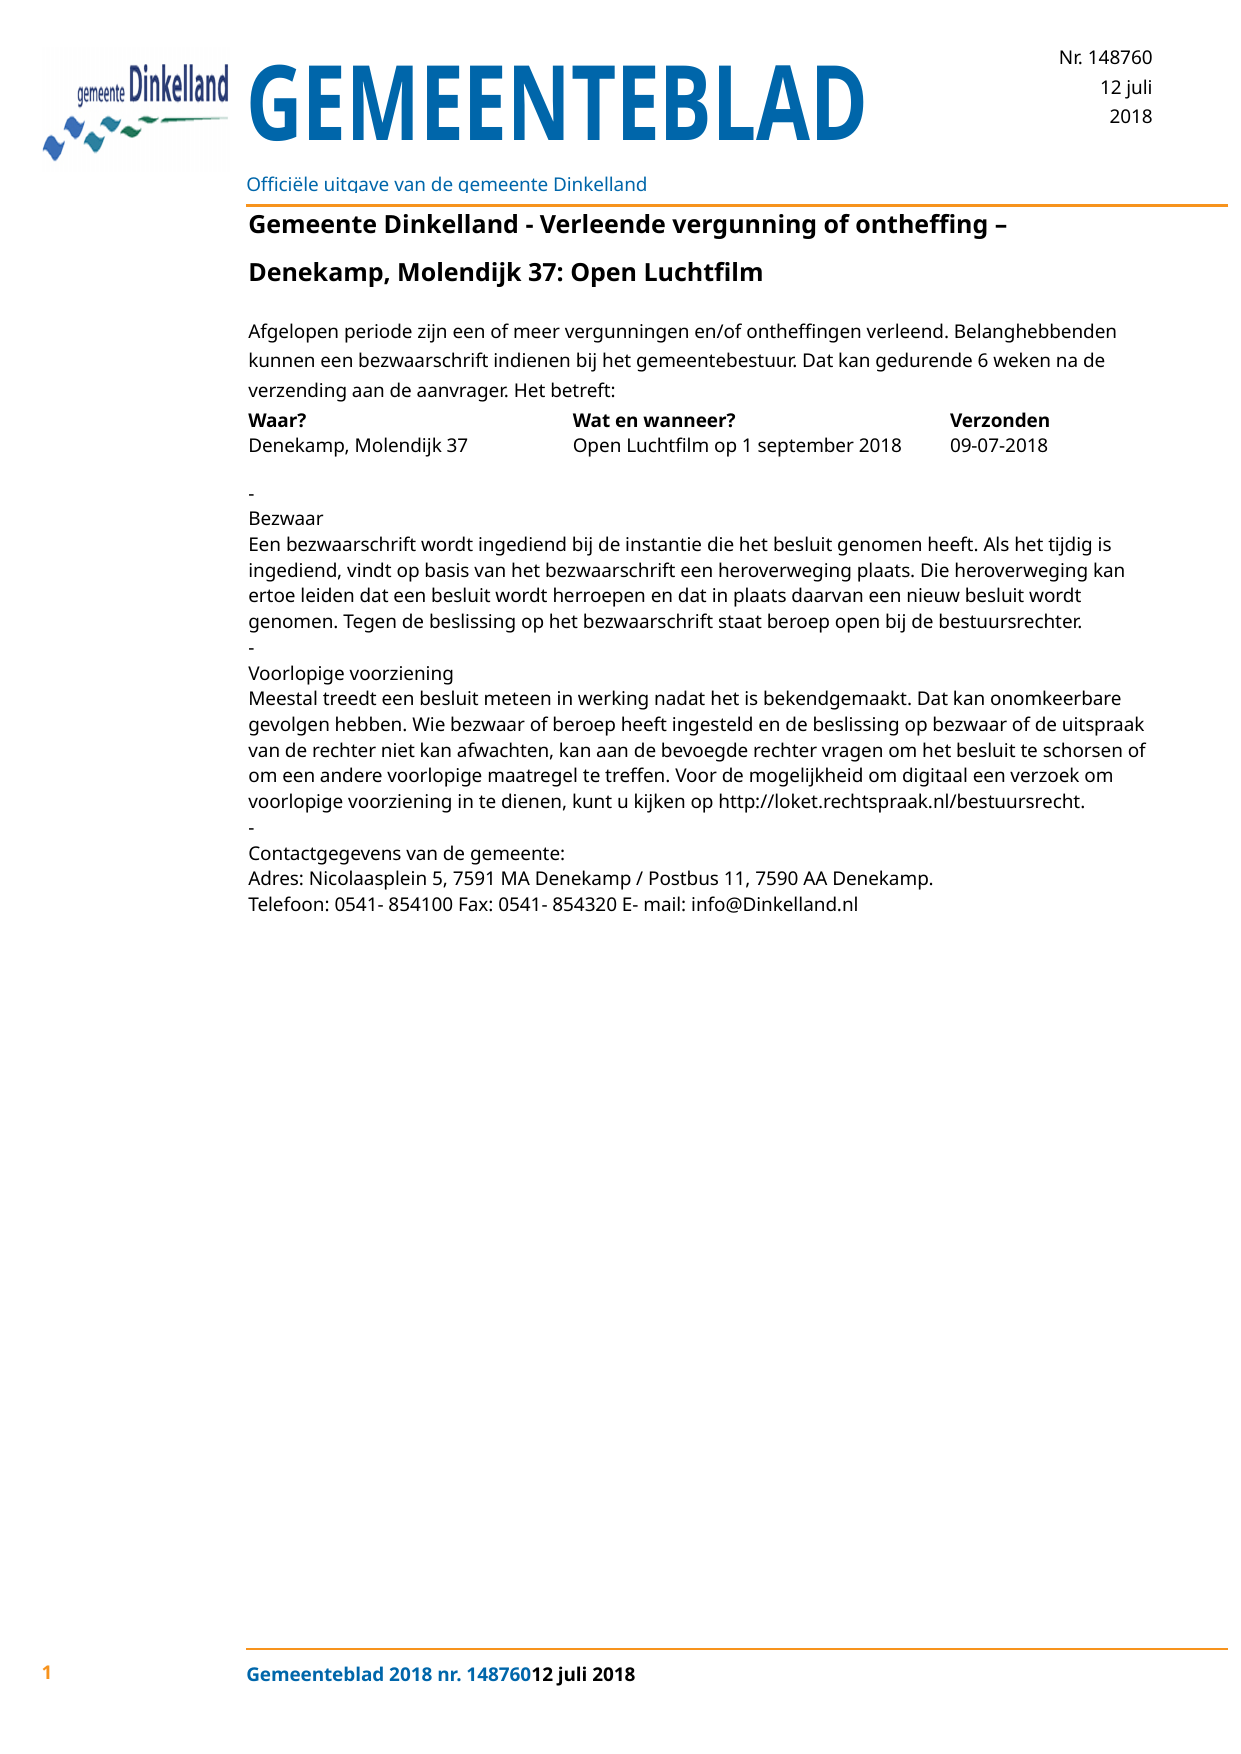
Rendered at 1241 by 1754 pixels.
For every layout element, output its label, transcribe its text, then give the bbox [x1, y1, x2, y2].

text Contactgegevens van de gemeente: [248, 840, 1152, 866]
text Gemeente Dinkelland - Verleende vergunning of ontheffing – Denekamp, Molendijk 37: Open Luchtfilm [248, 207, 1152, 288]
table_header Verzonden [950, 407, 1152, 432]
text Bezwaar [248, 505, 1152, 531]
table_header Wat en wanneer? [573, 407, 950, 432]
text Adres: Nicolaasplein 5, 7591 MA Denekamp / Postbus 11, 7590 AA Denekamp. [248, 866, 1152, 891]
text - [248, 814, 1152, 840]
table_cell Denekamp, Molendijk 37 [248, 433, 573, 458]
text Telefoon: 0541- 854100 Fax: 0541- 854320 E- mail: info@Dinkelland.nl [248, 891, 1152, 917]
text - [248, 634, 1152, 660]
text Meestal treedt een besluit meteen in werking nadat het is bekendgemaakt. Dat kan onomkeerbare gevolgen hebben. Wie bezwaar of beroep heeft ingesteld en de beslissing op bezwaar of de uitspraak van de rechter niet kan afwachten, kan aan de bevoegde rechter vragen om het besluit te schorsen of om een andere voorlopige maatregel te treffen. Voor de mogelijkheid om digitaal een verzoek om voorlopige voorziening in te dienen, kunt u kijken op http://loket.rechtspraak.nl/bestuursrecht. [248, 686, 1152, 814]
picture [41, 47, 231, 172]
text - [248, 480, 1152, 505]
text Afgelopen periode zijn een of meer vergunningen en/of ontheffingen verleend. Belanghebbenden kunnen een bezwaarschrift indienen bij het gemeentebestuur. Dat kan gedurende 6 weken na de verzending aan de aanvrager. Het betreft: [248, 318, 1152, 403]
table_header Waar? [248, 407, 573, 432]
text Voorlopige voorziening [248, 660, 1152, 686]
table_cell 09-07-2018 [950, 433, 1152, 458]
text Een bezwaarschrift wordt ingediend bij de instantie die het besluit genomen heeft. Als het tijdig is ingediend, vindt op basis van het bezwaarschrift een heroverweging plaats. Die heroverweging kan ertoe leiden dat een besluit wordt herroepen en dat in plaats daarvan een nieuw besluit wordt genomen. Tegen de beslissing op het bezwaarschrift staat beroep open bij de bestuursrechter. [248, 531, 1152, 634]
table_cell Open Luchtfilm op 1 september 2018 [573, 433, 950, 458]
